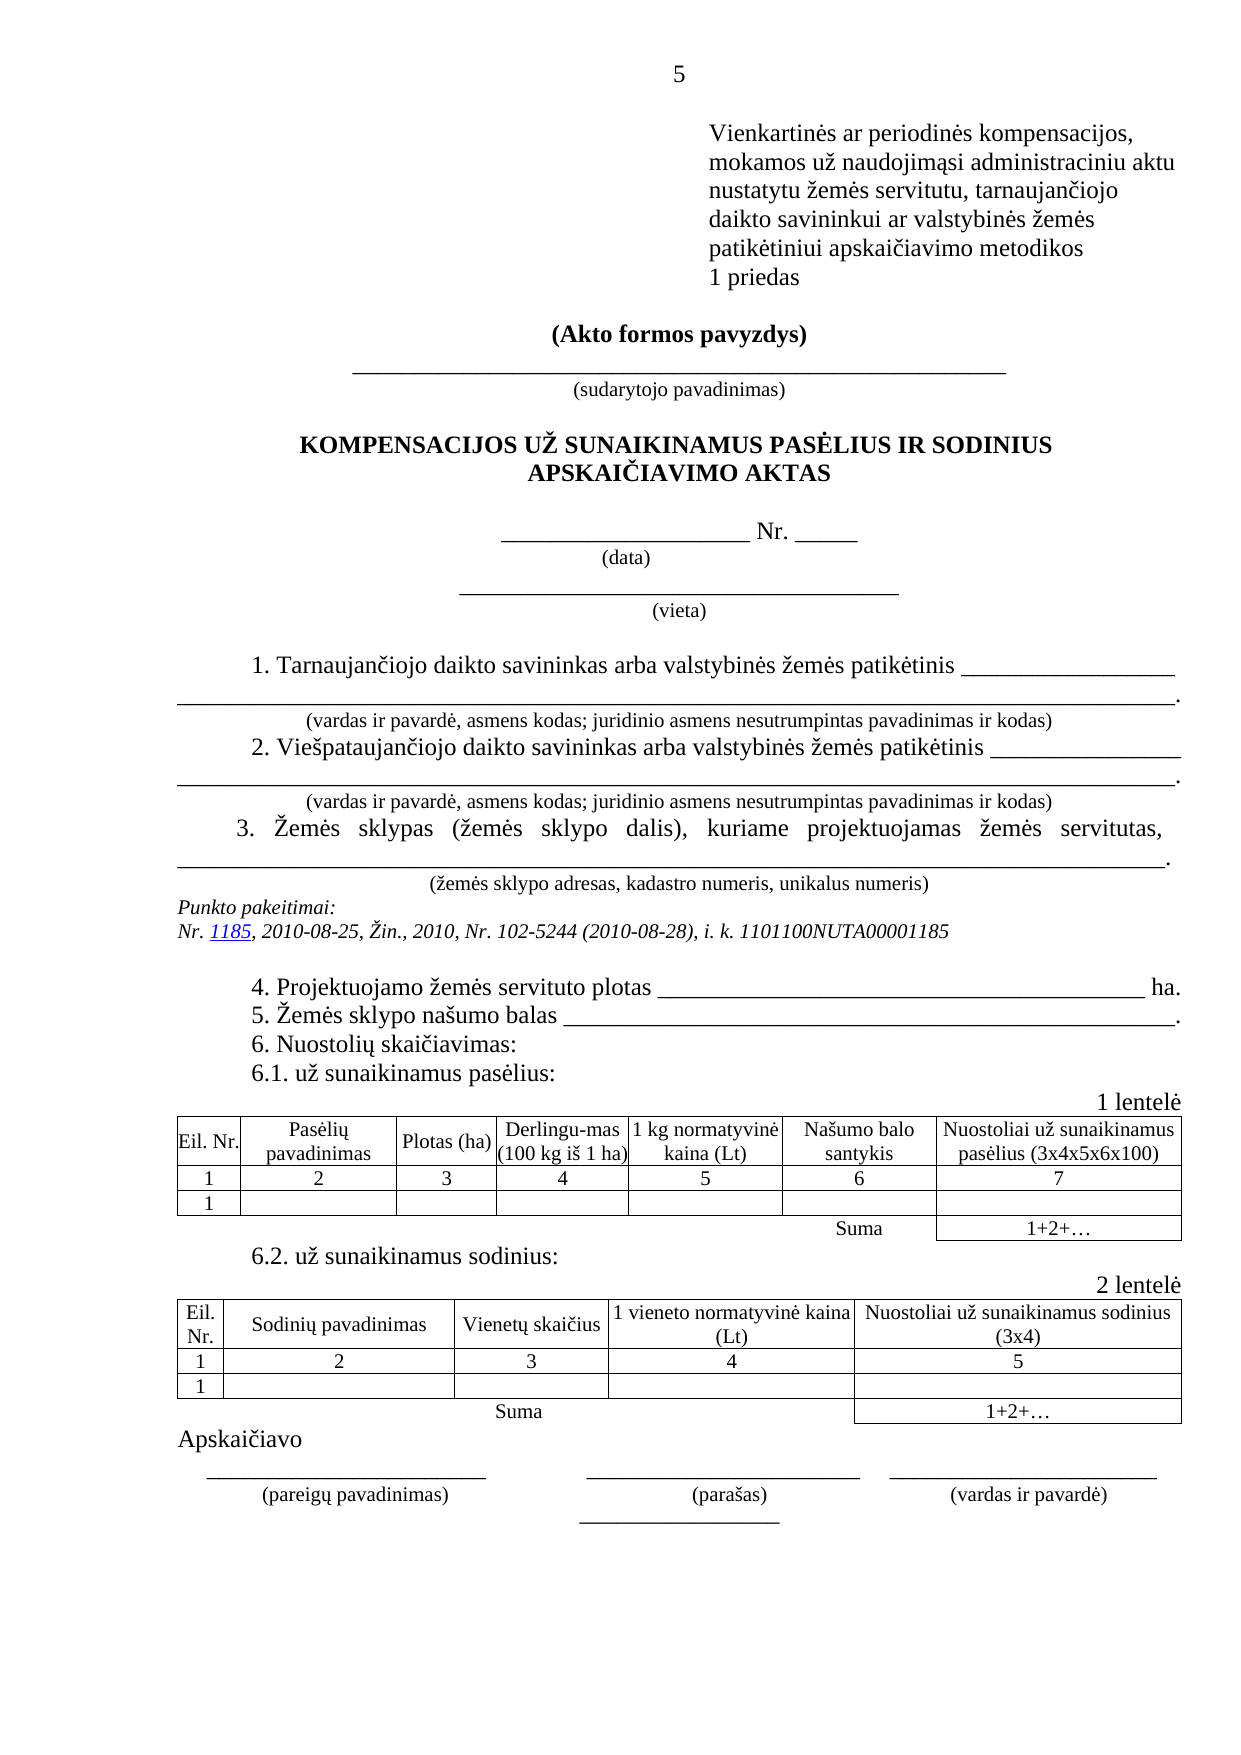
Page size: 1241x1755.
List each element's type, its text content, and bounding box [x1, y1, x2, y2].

table_cell [177, 1216, 492, 1240]
table_cell [628, 1216, 782, 1240]
text 4. Projektuojamo žemės servituto plotas ha. [177, 972, 1181, 1001]
table_cell [492, 1216, 628, 1240]
table_cell [783, 1191, 936, 1215]
text (vieta) [177, 597, 1181, 622]
table_cell 2 [224, 1349, 454, 1373]
text 6.2. už sunaikinamus sodinius: [177, 1241, 1181, 1270]
table_cell [241, 1191, 396, 1215]
text (vardas ir pavardė, asmens kodas; juridinio asmens nesutrumpintas pavadinimas ir kodas) [177, 708, 1181, 732]
table_header Eil. Nr. [178, 1117, 240, 1165]
table_cell 4 [609, 1349, 854, 1373]
table_cell 3 [397, 1166, 496, 1190]
table_cell 1 [178, 1166, 240, 1190]
text 5. Žemės sklypo našumo balas . [177, 1001, 1181, 1029]
text (data) [177, 545, 1181, 569]
table_cell [629, 1191, 782, 1215]
text (žemės sklypo adresas, kadastro numeris, unikalus numeris) [177, 871, 1181, 895]
table_header Pasėlių pavadinimas [241, 1117, 396, 1165]
text (pareigų pavadinimas) (parašas) (vardas ir pavardė) [177, 1482, 1181, 1506]
text Nr. _____ [177, 516, 1181, 545]
text 1 lentelė [177, 1087, 1181, 1116]
table_header Nuostoliai už sunaikinamus sodinius (3x4) [855, 1300, 1181, 1348]
text patikėtiniui apskaičiavimo metodikos [177, 233, 1181, 262]
table_header Eil. Nr. [178, 1300, 223, 1348]
table_cell 2 [241, 1166, 396, 1190]
table_header Našumo balo santykis [783, 1117, 936, 1165]
table_header Sodinių pavadinimas [224, 1300, 454, 1348]
text nustatytu žemės servitutu, tarnaujančiojo [177, 176, 1181, 204]
table_cell 1+2+… [937, 1216, 1181, 1240]
table_cell [224, 1374, 454, 1398]
table_cell 6 [783, 1166, 936, 1190]
text (sudarytojo pavadinimas) [177, 377, 1181, 401]
table_cell [855, 1374, 1181, 1398]
table_header Derlingu-mas (100 kg iš 1 ha) [497, 1117, 628, 1165]
text Punkto pakeitimai: [177, 895, 1181, 919]
table_cell 3 [455, 1349, 608, 1373]
text . [177, 679, 1181, 708]
text APSKAIČIAVIMO AKTAS [177, 458, 1181, 487]
text 1 priedas [177, 262, 1181, 291]
text 2. Viešpataujančiojo daikto savininkas arba valstybinės žemės patikėtinis [177, 732, 1181, 761]
text Vienkartinės ar periodinės kompensacijos, [709, 118, 1181, 147]
text 1. Tarnaujančiojo daikto savininkas arba valstybinės žemės patikėtinis [177, 650, 1181, 679]
text Nr. 1185, 2010-08-25, Žin., 2010, Nr. 102-5244 (2010-08-28), i. k. 1101100NUTA00001185 [177, 919, 1181, 943]
table_cell 5 [855, 1349, 1181, 1373]
text –––––––––––––––– [177, 1506, 1181, 1534]
table_cell 7 [937, 1166, 1181, 1190]
table_cell 1 [178, 1349, 223, 1373]
table_cell 1 [178, 1374, 223, 1398]
table_cell [937, 1191, 1181, 1215]
text mokamos už naudojimąsi administraciniu aktu [177, 147, 1181, 176]
text 3. Žemės sklypas (žemės sklypo dalis), kuriame projektuojamas žemės servitutas, _______________________________________________________________________________. [177, 813, 1181, 871]
text 2 lentelė [177, 1270, 1181, 1299]
table_cell 5 [629, 1166, 782, 1190]
table_cell [455, 1374, 608, 1398]
text (Akto formos pavyzdys) [177, 319, 1181, 348]
table_header 1 kg normatyvinė kaina (Lt) [629, 1117, 782, 1165]
table_cell [609, 1374, 854, 1398]
table_cell 1 [178, 1191, 240, 1215]
table_cell Suma [177, 1399, 854, 1423]
table_header Nuostoliai už sunaikinamus pasėlius (3x4x5x6x100) [937, 1117, 1181, 1165]
text (vardas ir pavardė, asmens kodas; juridinio asmens nesutrumpintas pavadinimas ir kodas) [177, 789, 1181, 813]
table_header Plotas (ha) [397, 1117, 496, 1165]
table_cell [497, 1191, 628, 1215]
text 6.1. už sunaikinamus pasėlius: [177, 1058, 1181, 1087]
table_header Vienetų skaičius [455, 1300, 608, 1348]
text 6. Nuostolių skaičiavimas: [177, 1029, 1181, 1058]
table_cell Suma [782, 1216, 936, 1240]
text . [177, 761, 1181, 789]
table_cell [397, 1191, 496, 1215]
table_cell 1+2+… [855, 1399, 1181, 1423]
text KOMPENSACIJOS UŽ SUNAIKINAMUS PASĖLIUS IR SODINIUS [177, 430, 1181, 458]
table_cell 4 [497, 1166, 628, 1190]
table_header 1 vieneto normatyvinė kaina (Lt) [609, 1300, 854, 1348]
text daikto savininkui ar valstybinės žemės [177, 204, 1181, 233]
text Apskaičiavo [177, 1424, 1181, 1453]
